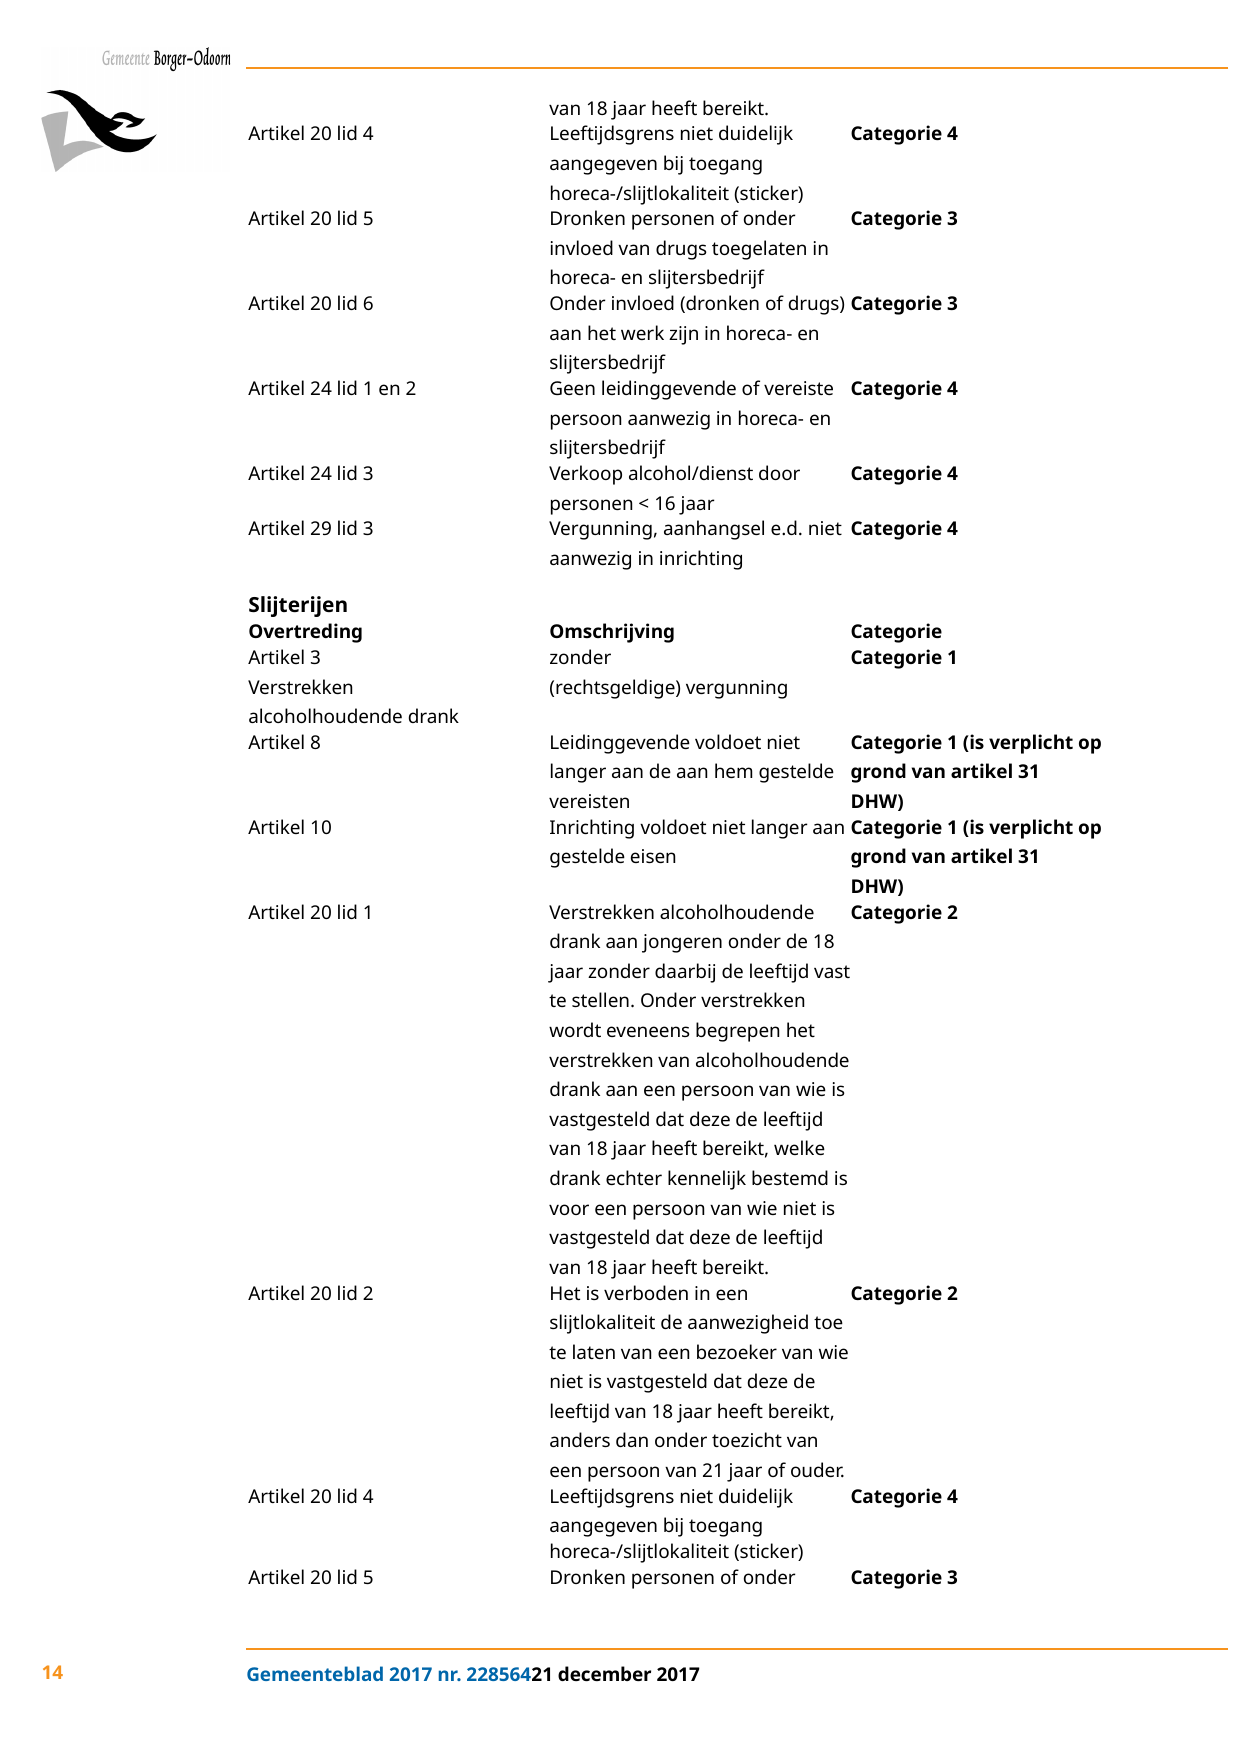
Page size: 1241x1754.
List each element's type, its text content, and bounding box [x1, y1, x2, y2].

table_cell Categorie 4 [850, 121, 1152, 205]
table_cell [248, 1538, 549, 1564]
table_cell Artikel 20 lid 5 [248, 205, 549, 290]
table_cell Onder invloed (dronken of drugs) aan het werk zijn in horeca- en slijtersbedrijf [549, 290, 850, 375]
table_cell Geen leidinggevende of vereiste persoon aanwezig in horeca- en slijtersbedrijf [549, 375, 850, 460]
table_cell Dronken personen of onder invloed van drugs toegelaten in horeca- en slijtersbedrijf [549, 205, 850, 290]
table_cell Artikel 3 Verstrekken alcoholhoudende drank [248, 644, 549, 729]
table_cell Het is verboden in een slijtlokaliteit de aanwezigheid toe te laten van een bezoeker van wie niet is vastgesteld dat deze de leeftijd van 18 jaar heeft bereikt, anders dan onder toezicht van een persoon van 21 jaar of ouder. [549, 1280, 850, 1483]
table_cell Categorie 4 [850, 460, 1152, 515]
table_cell Categorie 1 (is verplicht op grond van artikel 31 DHW) [850, 729, 1152, 814]
table_cell Artikel 20 lid 6 [248, 290, 549, 375]
table_cell [850, 95, 1152, 121]
table_cell Leidinggevende voldoet niet langer aan de aan hem gestelde vereisten [549, 729, 850, 814]
table_cell Artikel 20 lid 1 [248, 899, 549, 1280]
table_cell Artikel 20 lid 5 [248, 1564, 549, 1590]
table_cell Dronken personen of onder [549, 1564, 850, 1590]
table_cell Artikel 10 [248, 814, 549, 899]
table_cell Categorie 4 [850, 515, 1152, 571]
table_cell Artikel 20 lid 2 [248, 1280, 549, 1483]
table_cell Artikel 29 lid 3 [248, 515, 549, 571]
table_cell Inrichting voldoet niet langer aan gestelde eisen [549, 814, 850, 899]
table_cell Categorie 4 [850, 375, 1152, 460]
table_cell [248, 95, 549, 121]
table_cell Vergunning, aanhangsel e.d. niet aanwezig in inrichting [549, 515, 850, 571]
table_cell van 18 jaar heeft bereikt. [549, 95, 850, 121]
table_cell Categorie 2 [850, 899, 1152, 1280]
table_cell Verstrekken alcoholhoudende drank aan jongeren onder de 18 jaar zonder daarbij de leeftijd vast te stellen. Onder verstrekken wordt eveneens begrepen het verstrekken van alcoholhoudende drank aan een persoon van wie is vastgesteld dat deze de leeftijd van 18 jaar heeft bereikt, welke drank echter kennelijk bestemd is voor een persoon van wie niet is vastgesteld dat deze de leeftijd van 18 jaar heeft bereikt. [549, 899, 850, 1280]
table_header Overtreding [248, 619, 549, 644]
table_header Omschrijving [549, 619, 850, 644]
picture [41, 47, 231, 172]
table_cell [850, 1538, 1152, 1564]
table_cell Verkoop alcohol/dienst door personen < 16 jaar [549, 460, 850, 515]
table_cell Categorie 1 [850, 644, 1152, 729]
table_cell Categorie 3 [850, 290, 1152, 375]
table_cell Artikel 20 lid 4 [248, 1483, 549, 1538]
table_cell horeca-/slijtlokaliteit (sticker) [549, 1538, 850, 1564]
table_cell Categorie 4 [850, 1483, 1152, 1538]
table_cell Categorie 3 [850, 205, 1152, 290]
text Slijterijen [248, 590, 1152, 618]
table_cell Artikel 20 lid 4 [248, 121, 549, 205]
table_cell Leeftijdsgrens niet duidelijk aangegeven bij toegang horeca-/slijtlokaliteit (sticker) [549, 121, 850, 205]
table_cell Categorie 3 [850, 1564, 1152, 1590]
table_cell Artikel 8 [248, 729, 549, 814]
table_cell zonder (rechtsgeldige) vergunning [549, 644, 850, 729]
table_cell Artikel 24 lid 3 [248, 460, 549, 515]
table_header Categorie [850, 619, 1152, 644]
table_cell Leeftijdsgrens niet duidelijk aangegeven bij toegang [549, 1483, 850, 1538]
table_cell Categorie 1 (is verplicht op grond van artikel 31 DHW) [850, 814, 1152, 899]
table_cell Categorie 2 [850, 1280, 1152, 1483]
table_cell Artikel 24 lid 1 en 2 [248, 375, 549, 460]
